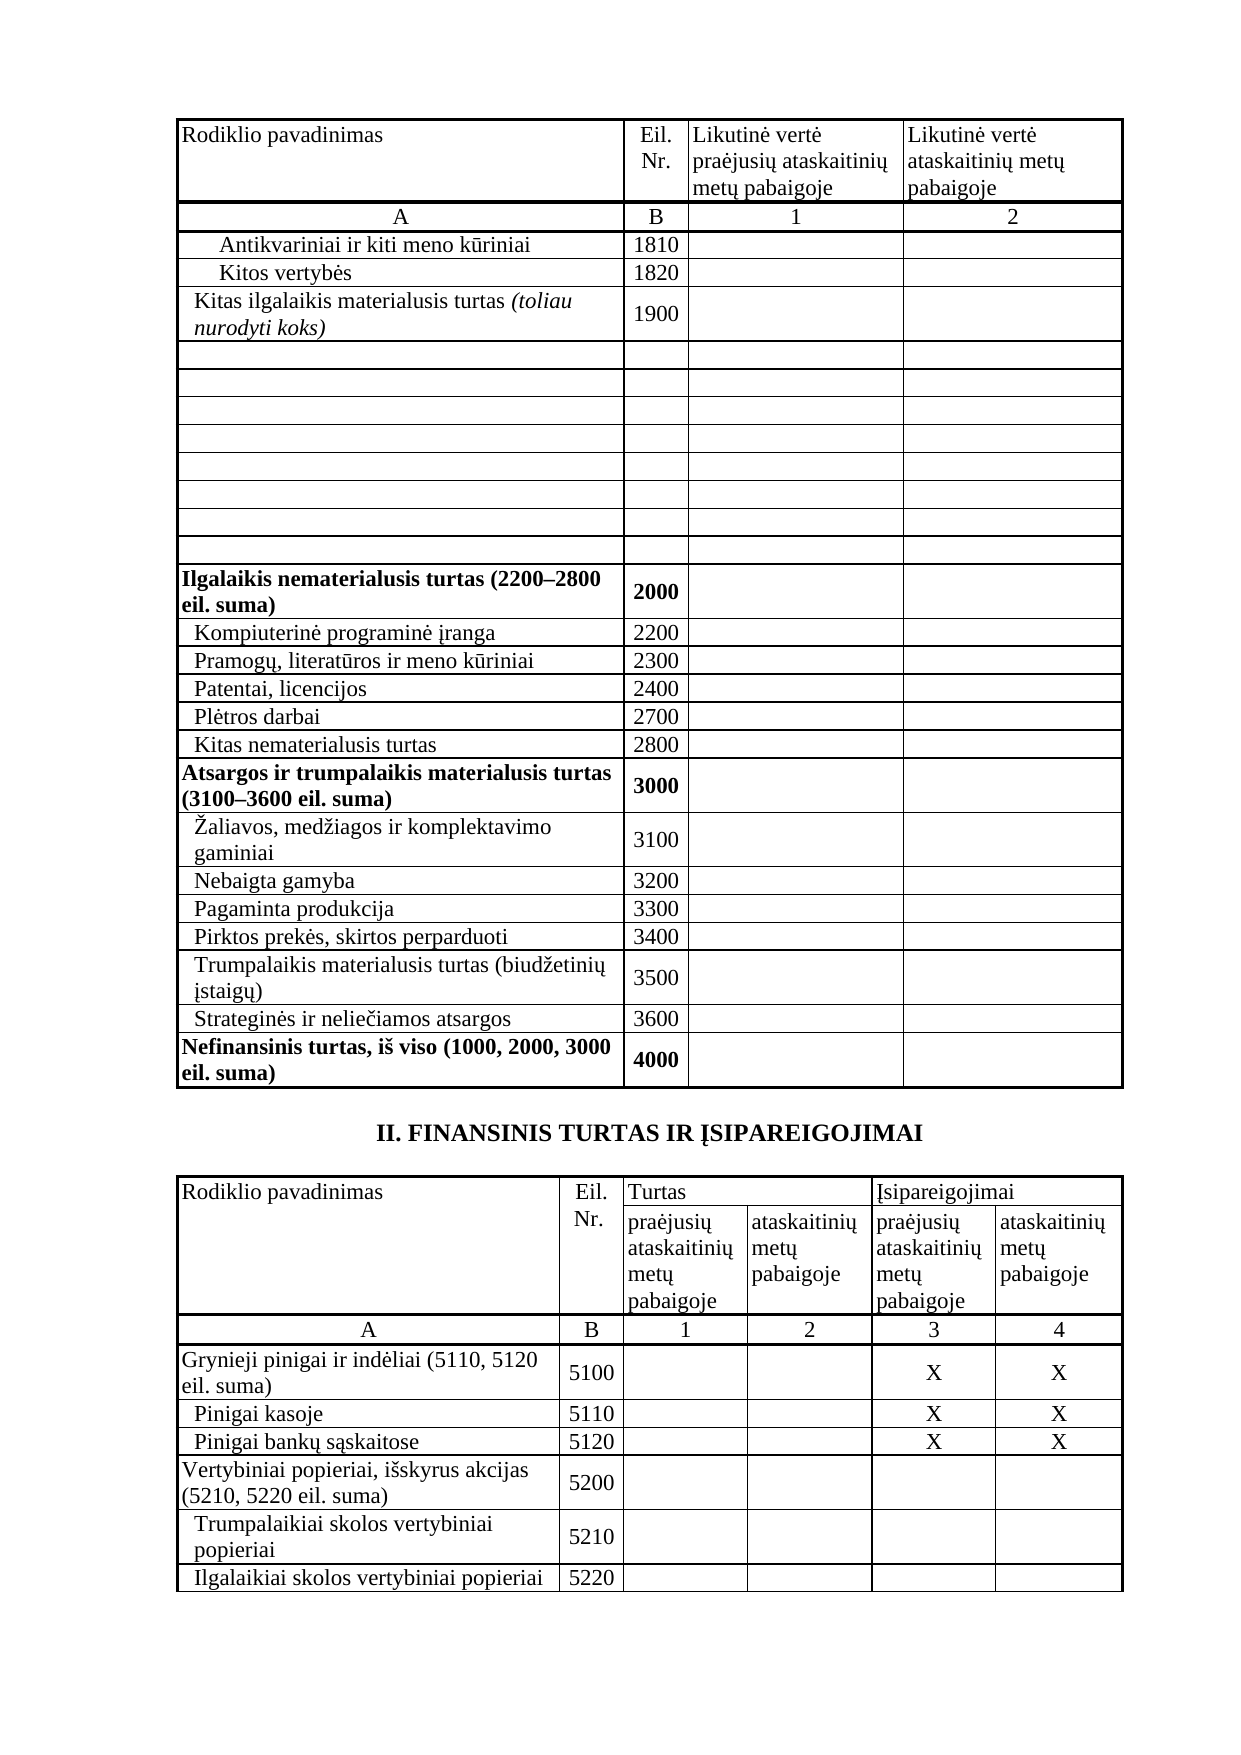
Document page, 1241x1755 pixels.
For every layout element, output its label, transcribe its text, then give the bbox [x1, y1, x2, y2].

table_cell 1 [743, 1316, 747, 1343]
table_cell 3000 [625, 759, 688, 811]
table_cell [904, 565, 1121, 617]
table_cell Kitos vertybės [179, 259, 219, 286]
table_cell X [991, 1428, 995, 1454]
table_cell [689, 287, 903, 340]
table_cell [873, 1510, 995, 1563]
table_cell [899, 537, 903, 563]
table_cell 2000 [625, 565, 688, 617]
table_cell [996, 1456, 1121, 1509]
table_cell 3600 [684, 1005, 688, 1032]
table_cell [619, 481, 623, 507]
table_cell [996, 1510, 1121, 1563]
table_cell [899, 233, 903, 258]
table_cell 3300 [684, 895, 688, 921]
table_cell 3100 [625, 813, 688, 866]
table_header Rodiklio pavadinimas [179, 1178, 559, 1313]
table_cell 4000 [625, 1033, 688, 1086]
table_cell [689, 1033, 903, 1086]
table_cell 5110 [560, 1400, 564, 1426]
table_cell Pinigai kasoje [179, 1400, 194, 1426]
table_cell A [555, 1316, 559, 1343]
table_cell [619, 453, 623, 479]
table_cell [684, 425, 688, 452]
table_cell 2300 [684, 647, 688, 673]
table_cell 4 [996, 1316, 1000, 1343]
table_cell [899, 259, 903, 286]
table_cell 5200 [560, 1456, 623, 1509]
table_cell X [996, 1346, 1121, 1398]
table_cell [899, 397, 903, 424]
table_cell 3 [991, 1316, 995, 1343]
table_cell [619, 537, 623, 563]
table_cell [689, 759, 903, 811]
table_cell [624, 1510, 747, 1563]
text II. FINANSINIS TURTAS IR ĮSIPAREIGOJIMAI [177, 1118, 1122, 1146]
table_cell ataskaitinių metų pabaigoje [996, 1206, 1121, 1313]
table_cell 5120 [619, 1428, 623, 1454]
table_cell Nebaigta gamyba [179, 867, 194, 893]
table_cell 1900 [625, 287, 688, 340]
table_cell [619, 509, 623, 535]
table_cell [899, 895, 903, 921]
table_cell [899, 342, 903, 368]
table_cell X [996, 1428, 1000, 1454]
table_cell [899, 703, 903, 729]
table_cell [899, 509, 903, 535]
table_cell [899, 923, 903, 949]
table_cell [991, 1565, 995, 1591]
table_cell [624, 1400, 628, 1426]
table_header Eil. Nr. [625, 121, 688, 200]
table_cell X [991, 1400, 995, 1426]
table_cell X [873, 1346, 995, 1398]
table_cell B [560, 1316, 564, 1343]
table_cell [624, 1565, 628, 1591]
table_cell [689, 951, 903, 1004]
table_cell [904, 287, 1121, 340]
table_cell [684, 509, 688, 535]
table_cell 5210 [560, 1510, 623, 1563]
table_cell [684, 481, 688, 507]
table_cell Antikvariniai ir kiti meno kūriniai [179, 233, 219, 258]
table_cell 1 [899, 204, 903, 230]
table_cell B [619, 1316, 623, 1343]
table_cell X [996, 1400, 1000, 1426]
table_cell [899, 675, 903, 701]
table_cell [748, 1456, 871, 1509]
table_cell [684, 537, 688, 563]
table_cell 2800 [684, 731, 688, 757]
table_cell [684, 370, 688, 396]
table_cell [624, 1456, 747, 1509]
table_cell 2400 [684, 675, 688, 701]
table_cell [899, 867, 903, 893]
table_cell [899, 453, 903, 479]
table_cell 1810 [684, 233, 688, 258]
table_cell 5120 [560, 1428, 564, 1454]
table_cell [624, 1346, 747, 1398]
table_cell [748, 1346, 871, 1398]
table_cell praėjusių ataskaitinių metų pabaigoje [873, 1206, 995, 1313]
table_cell 5100 [560, 1346, 623, 1398]
table_cell praėjusių ataskaitinių metų pabaigoje [624, 1206, 747, 1313]
table_cell [684, 397, 688, 424]
table_header Eil. Nr. [560, 1178, 623, 1313]
table_cell [689, 813, 903, 866]
table_cell [743, 1428, 747, 1454]
table_cell [619, 397, 623, 424]
table_cell 5220 [560, 1565, 564, 1591]
table_cell 1 [624, 1316, 628, 1343]
table_cell Plėtros darbai [179, 703, 194, 729]
table_cell [904, 759, 1121, 811]
table_cell [684, 342, 688, 368]
table_cell [619, 425, 623, 452]
table_cell B [684, 204, 688, 230]
table_cell [748, 1510, 871, 1563]
table_cell [899, 647, 903, 673]
table_cell [743, 1565, 747, 1591]
table_cell 3500 [625, 951, 688, 1004]
table_cell [899, 1005, 903, 1032]
table_cell [684, 453, 688, 479]
table_cell [689, 565, 903, 617]
table_cell 2200 [684, 619, 688, 645]
table_cell [904, 813, 1121, 866]
table_cell [899, 619, 903, 645]
table_cell [619, 342, 623, 368]
table_cell A [619, 204, 623, 230]
table_cell ataskaitinių metų pabaigoje [748, 1206, 871, 1313]
table_cell [996, 1565, 1000, 1591]
table_cell [619, 370, 623, 396]
table_cell [899, 481, 903, 507]
table_cell 2700 [684, 703, 688, 729]
table_cell [743, 1400, 747, 1426]
table_header Rodiklio pavadinimas [179, 121, 623, 200]
table_cell 1820 [684, 259, 688, 286]
table_cell 5220 [619, 1565, 623, 1591]
table_cell [899, 425, 903, 452]
table_cell [873, 1456, 995, 1509]
table_cell [904, 1033, 1121, 1086]
table_cell 3400 [684, 923, 688, 949]
table_cell [904, 951, 1121, 1004]
table_cell [624, 1428, 628, 1454]
table_cell 5110 [619, 1400, 623, 1426]
table_cell [899, 731, 903, 757]
table_cell 3200 [684, 867, 688, 893]
table_cell [899, 370, 903, 396]
